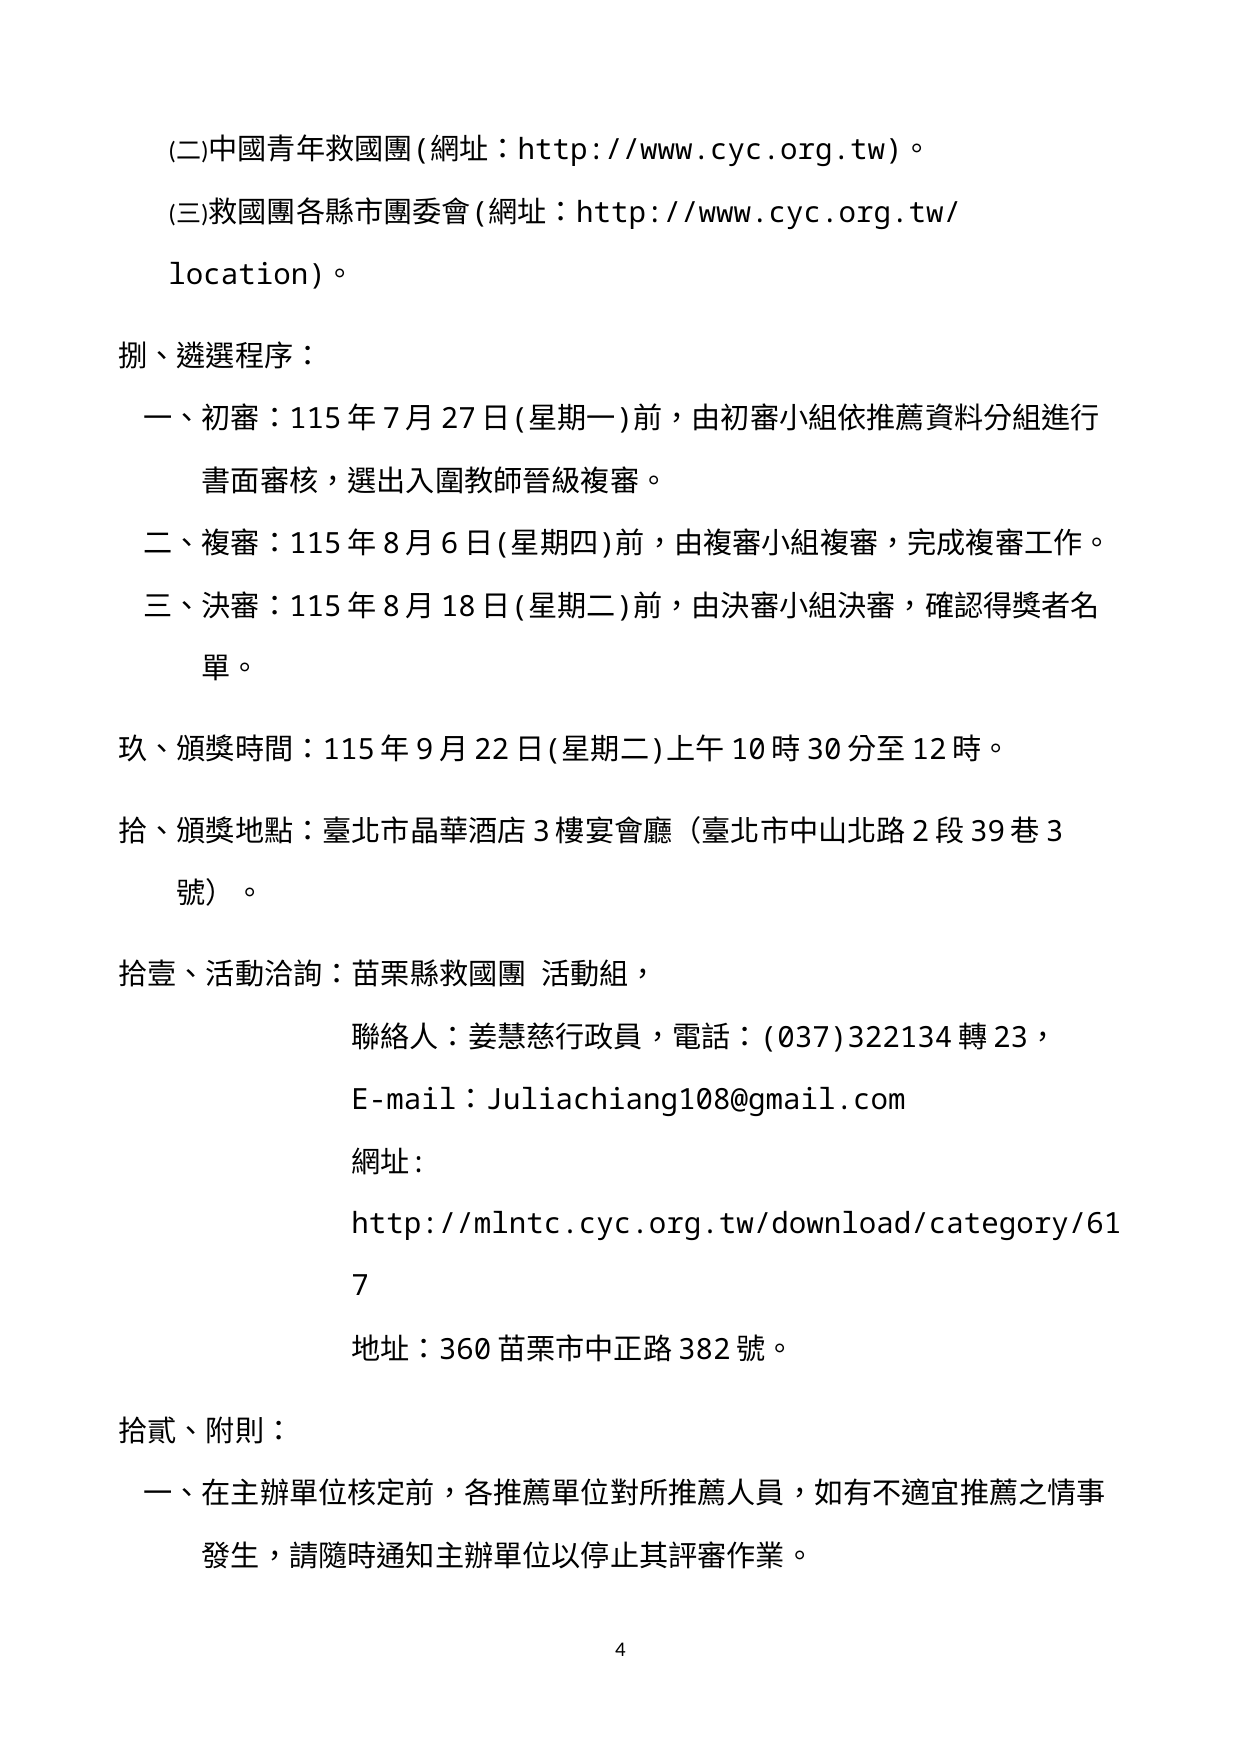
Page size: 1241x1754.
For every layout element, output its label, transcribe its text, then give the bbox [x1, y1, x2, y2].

text E-mail：Juliachiang108@gmail.com [351, 1055, 1122, 1118]
text 聯絡人：姜慧慈行政員，電話：(037)322134轉23， [351, 993, 1122, 1055]
text 地址：360苗栗市中正路382號。 [351, 1305, 1122, 1368]
list 中國青年救國團(網址：http://www.cyc.org.tw)。 [168, 105, 1122, 168]
text 捌、遴選程序： [118, 312, 1122, 374]
text 三、決審：115年8月18日(星期二)前，由決審小組決審，確認得獎者名單。 [143, 562, 1122, 687]
text 一、在主辦單位核定前，各推薦單位對所推薦人員，如有不適宜推薦之情事發生，請隨時通知主辦單位以停止其評審作業。 [143, 1449, 1122, 1574]
list 救國團各縣市團委會(網址：http://www.cyc.org.tw/location)。 [168, 168, 1122, 293]
text 拾、頒獎地點：臺北市晶華酒店3樓宴會廳（臺北市中山北路2段39巷3號）。 [118, 787, 1122, 912]
text 網址: http://mlntc.cyc.org.tw/download/category/617 [351, 1118, 1122, 1305]
text 拾壹、活動洽詢：苗栗縣救國團 活動組， [118, 930, 1122, 993]
text 拾貳、附則： [118, 1387, 1122, 1449]
text 二、複審：115年8月6日(星期四)前，由複審小組複審，完成複審工作。 [143, 499, 1122, 562]
text 玖、頒獎時間：115年9月22日(星期二)上午10時30分至12時。 [118, 705, 1122, 768]
text 一、初審：115年7月27日(星期一)前，由初審小組依推薦資料分組進行書面審核，選出入圍教師晉級複審。 [143, 374, 1122, 499]
